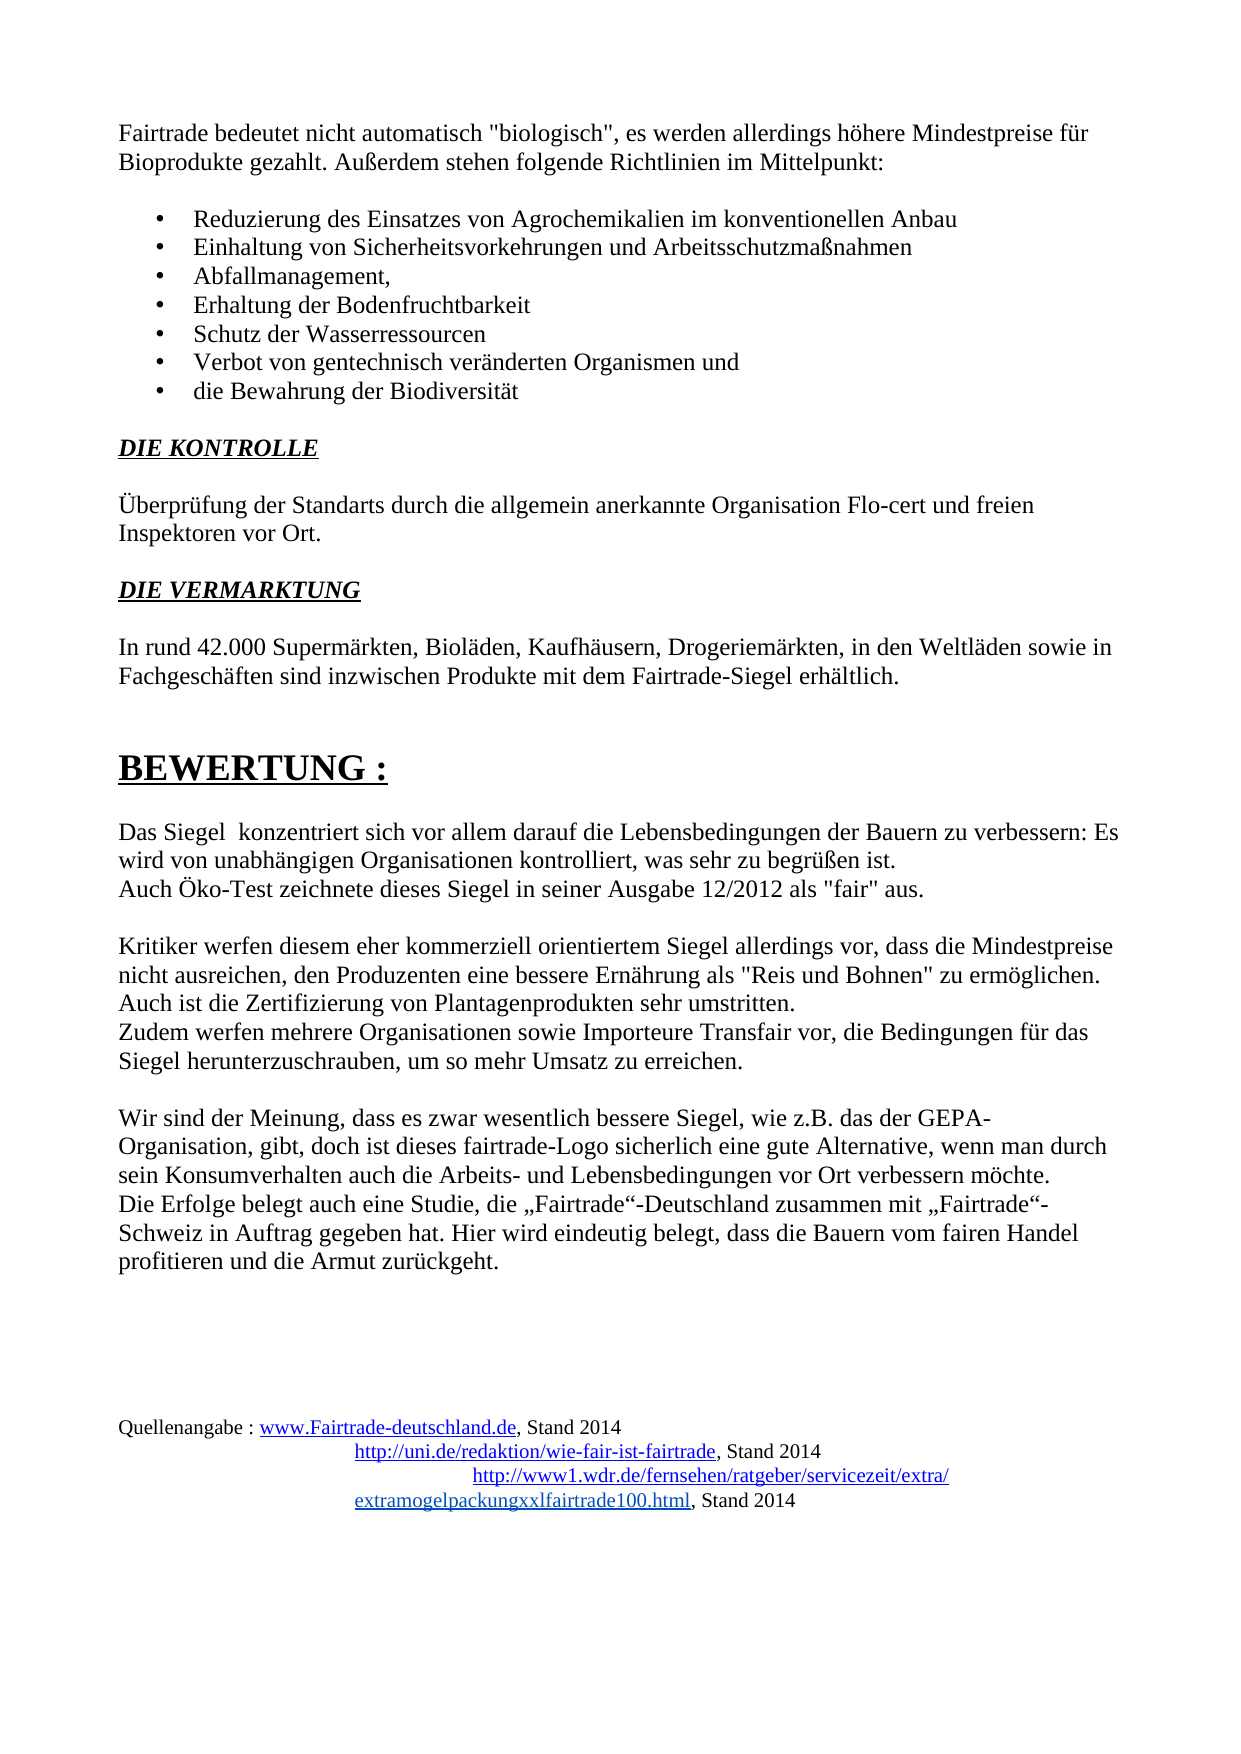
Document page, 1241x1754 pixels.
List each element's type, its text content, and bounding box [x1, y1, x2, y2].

text Kritiker werfen diesem eher kommerziell orientiertem Siegel allerdings vor, dass die Mindestpreise nicht ausreichen, den Produzenten eine bessere Ernährung als "Reis und Bohnen" zu ermöglichen. [118, 931, 1122, 988]
text Das Siegel konzentriert sich vor allem darauf die Lebensbedingungen der Bauern zu verbessern: Es wird von unabhängigen Organisationen kontrolliert, was sehr zu begrüßen ist. [118, 817, 1122, 874]
text Auch ist die Zertifizierung von Plantagenprodukten sehr umstritten. [118, 988, 1122, 1017]
list Erhaltung der Bodenfruchtbarkeit [156, 290, 1122, 319]
list die Bewahrung der Biodiversität [156, 376, 1122, 405]
list Verbot von gentechnisch veränderten Organismen und [156, 347, 1122, 376]
text DIE VERMARKTUNG [118, 575, 1122, 604]
list Einhaltung von Sicherheitsvorkehrungen und Arbeitsschutzmaßnahmen [156, 232, 1122, 261]
text http://uni.de/redaktion/wie-fair-ist-fairtrade, Stand 2014 http://www1.wdr.de/fernsehen/ratgeber/servicezeit/extra/ [118, 1439, 1122, 1487]
text extramogelpackungxxlfairtrade100.html, Stand 2014 [118, 1487, 1122, 1512]
text In rund 42.000 Supermärkten, Bioläden, Kaufhäusern, Drogeriemärkten, in den Weltläden sowie in Fachgeschäften sind inzwischen Produkte mit dem Fairtrade-Siegel erhältlich. [118, 632, 1122, 689]
list Abfallmanagement, [156, 261, 1122, 290]
text Fairtrade bedeutet nicht automatisch "biologisch", es werden allerdings höhere Mindestpreise für Bioprodukte gezahlt. Außerdem stehen folgende Richtlinien im Mittelpunkt: [118, 118, 1122, 176]
text Zudem werfen mehrere Organisationen sowie Importeure Transfair vor, die Bedingungen für das Siegel herunterzuschrauben, um so mehr Umsatz zu erreichen. [118, 1017, 1122, 1075]
list Reduzierung des Einsatzes von Agrochemikalien im konventionellen Anbau [156, 204, 1122, 232]
text Auch Öko-Test zeichnete dieses Siegel in seiner Ausgabe 12/2012 als "fair" aus. [118, 874, 1122, 903]
text Wir sind der Meinung, dass es zwar wesentlich bessere Siegel, wie z.B. das der GEPA-Organisation, gibt, doch ist dieses fairtrade-Logo sicherlich eine gute Alternative, wenn man durch sein Konsumverhalten auch die Arbeits- und Lebensbedingungen vor Ort verbessern möchte. [118, 1103, 1122, 1189]
list Schutz der Wasserressourcen [156, 319, 1122, 347]
text Die Erfolge belegt auch eine Studie, die „Fairtrade“-Deutschland zusammen mit „Fairtrade“-Schweiz in Auftrag gegeben hat. Hier wird eindeutig belegt, dass die Bauern vom fairen Handel profitieren und die Armut zurückgeht. [118, 1189, 1122, 1275]
text DIE KONTROLLE [118, 433, 1122, 462]
text Überprüfung der Standarts durch die allgemein anerkannte Organisation Flo-cert und freien Inspektoren vor Ort. [118, 490, 1122, 547]
text Quellenangabe : www.Fairtrade-deutschland.de, Stand 2014 [118, 1415, 1122, 1439]
text BEWERTUNG : [118, 746, 1122, 789]
